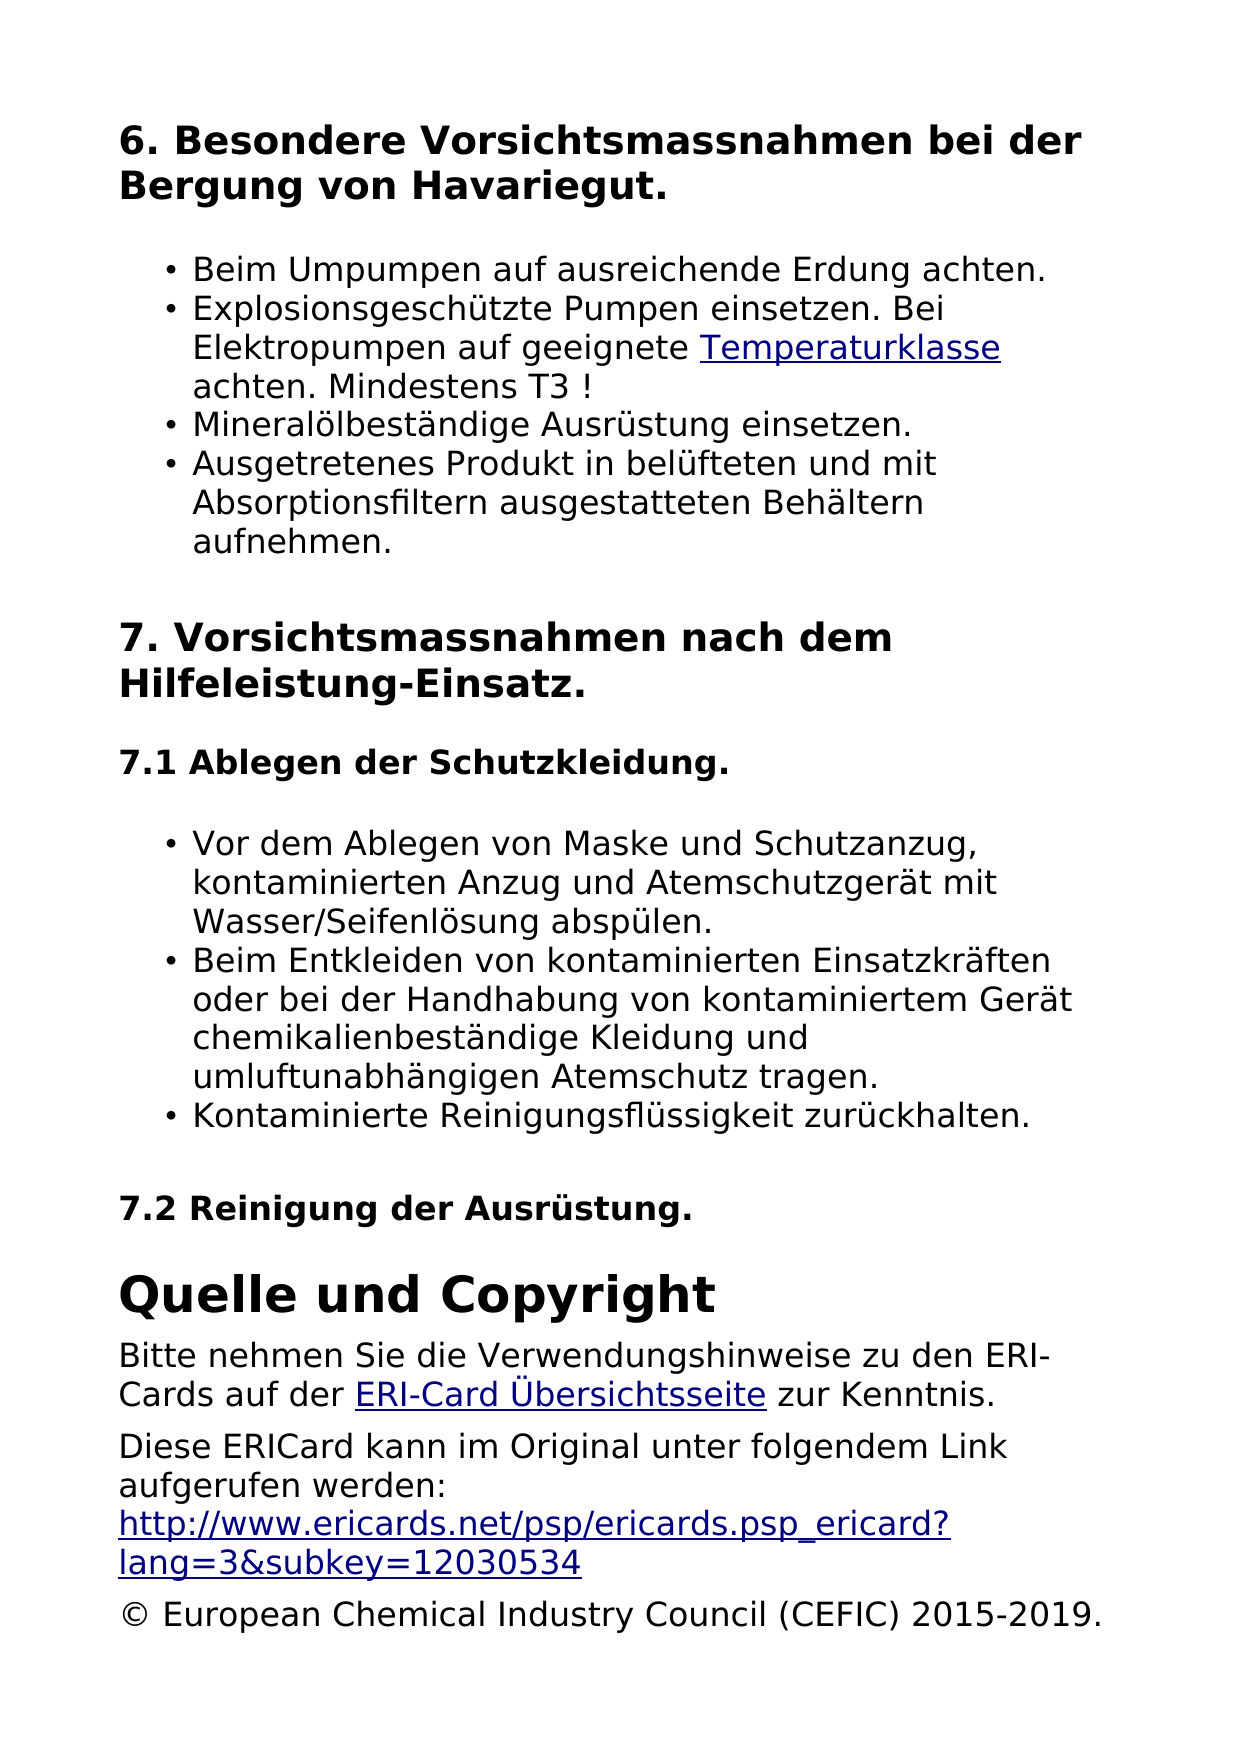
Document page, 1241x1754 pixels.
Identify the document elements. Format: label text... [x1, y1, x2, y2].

text © European Chemical Industry Council (CEFIC) 2015-2019. [118, 1595, 1122, 1634]
list Beim Entkleiden von kontaminierten Einsatzkräften oder bei der Handhabung von kontaminiertem Gerät chemikalienbeständige Kleidung und umluftunabhängigen Atemschutz tragen. [177, 941, 1122, 1097]
list Mineralölbeständige Ausrüstung einsetzen. [177, 406, 1122, 445]
list Ausgetretenes Produkt in belüfteten und mit Absorptionsfiltern ausgestatteten Behältern aufnehmen. [177, 445, 1122, 561]
text Bitte nehmen Sie die Verwendungshinweise zu den ERI-Cards auf der ERI-Card Übersichtsseite zur Kenntnis. [118, 1337, 1122, 1415]
list Beim Umpumpen auf ausreichende Erdung achten. [177, 251, 1122, 289]
list Kontaminierte Reinigungsflüssigkeit zurückhalten. [177, 1097, 1122, 1135]
list Explosionsgeschützte Pumpen einsetzen. Bei Elektropumpen auf geeignete Temperaturklasse achten. Mindestens T3 ! [177, 289, 1122, 406]
subtitle 7. Vorsichtsmassnahmen nach dem Hilfeleistung-Einsatz. [118, 616, 1122, 706]
subtitle 7.1 Ablegen der Schutzkleidung. [118, 744, 1122, 783]
text Diese ERICard kann im Original unter folgendem Link aufgerufen werden: http://www.ericards.net/psp/ericards.psp_ericard?lang=3&subkey=12030534 [118, 1427, 1122, 1583]
subtitle Quelle und Copyright [118, 1266, 1122, 1324]
subtitle 6. Besondere Vorsichtsmassnahmen bei der Bergung von Havariegut. [118, 118, 1122, 208]
subtitle 7.2 Reinigung der Ausrüstung. [118, 1190, 1122, 1229]
list Vor dem Ablegen von Maske und Schutzanzug, kontaminierten Anzug und Atemschutzgerät mit Wasser/Seifenlösung abspülen. [177, 824, 1122, 941]
